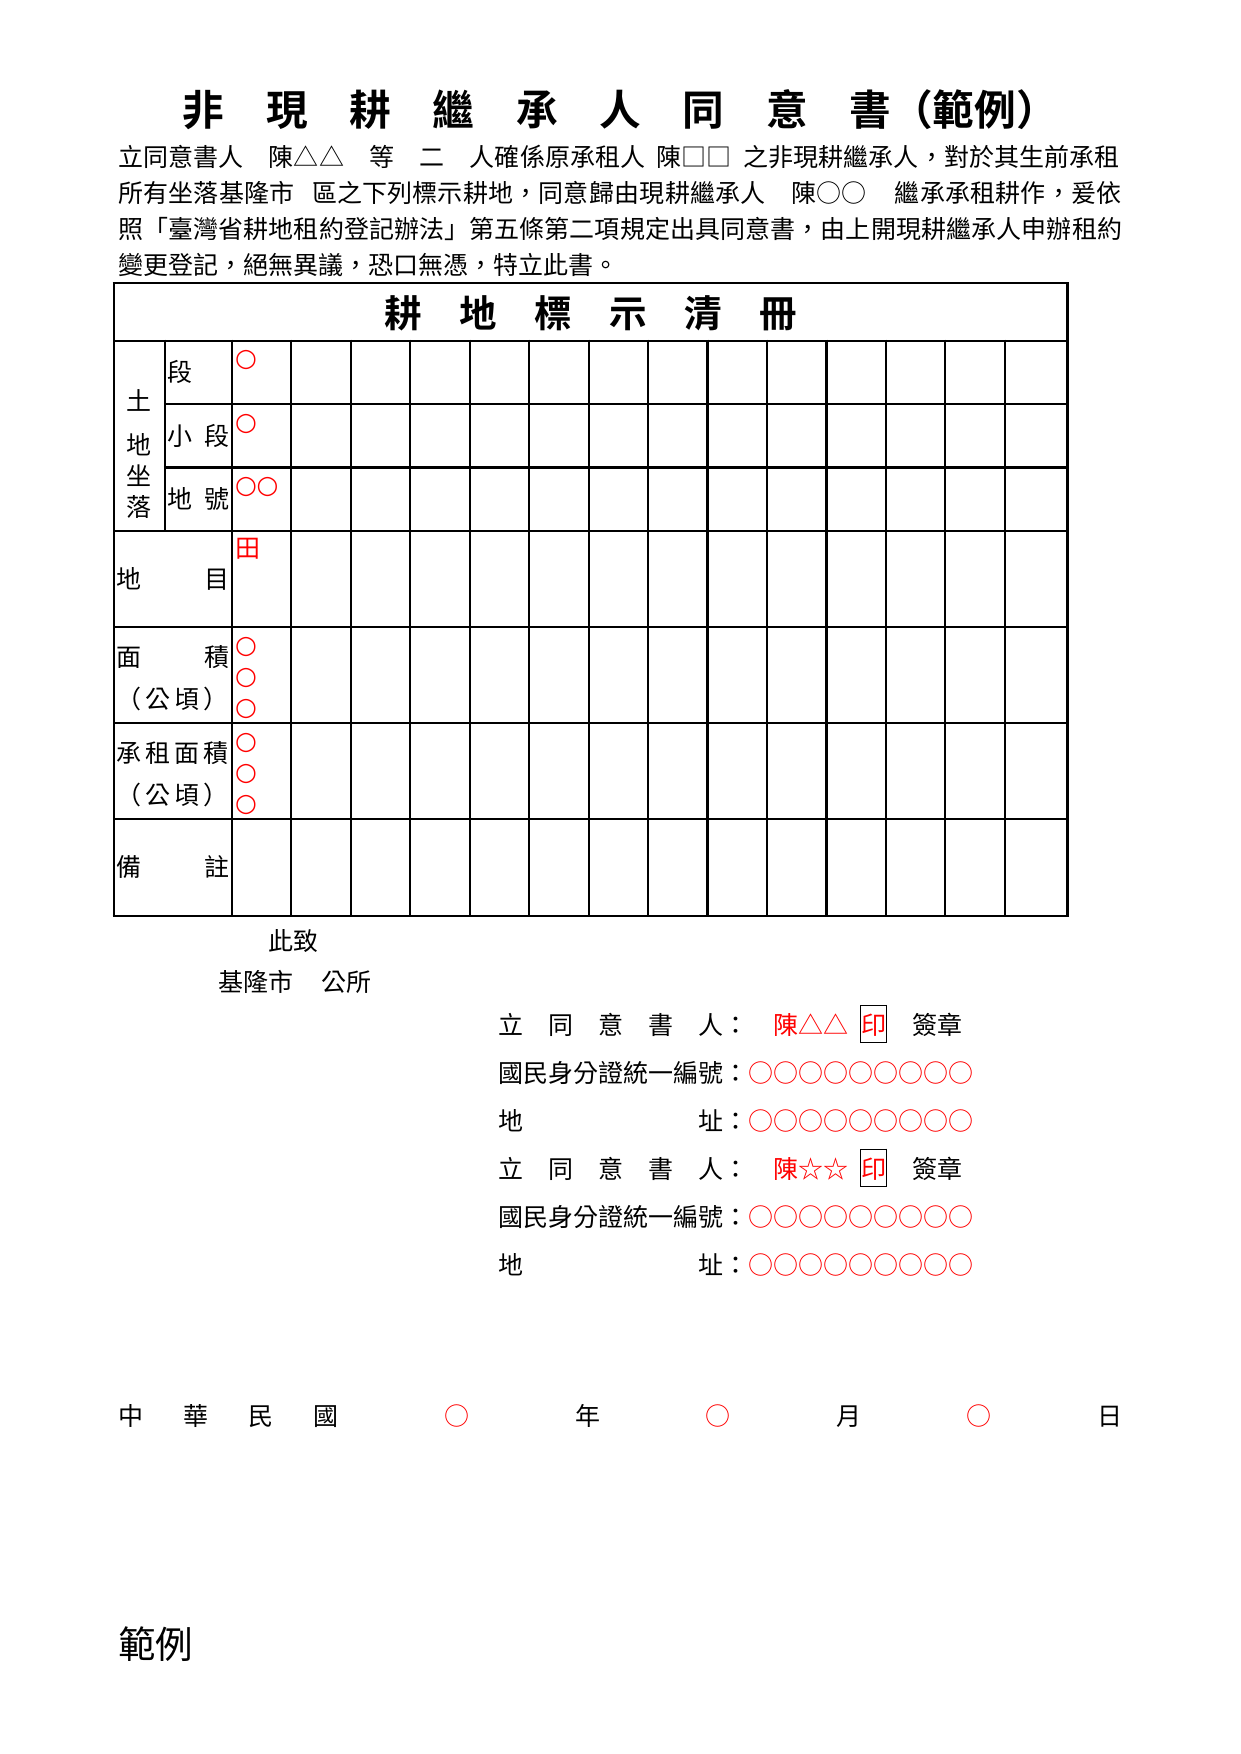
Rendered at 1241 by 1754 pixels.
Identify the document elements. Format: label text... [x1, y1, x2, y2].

table_cell [411, 820, 469, 914]
table_cell [1006, 342, 1066, 403]
table_cell [530, 724, 588, 818]
table_cell [768, 724, 825, 818]
table_cell [649, 342, 706, 403]
table_cell ○○ [233, 469, 290, 530]
table_cell [590, 469, 647, 530]
table_cell [649, 820, 706, 914]
table_cell [411, 405, 469, 466]
table_cell [946, 405, 1004, 466]
table_cell 小段 [166, 405, 231, 466]
table_cell [411, 342, 469, 403]
table_cell [530, 820, 588, 914]
text 地 址：○○○○○○○○○ [499, 1096, 1122, 1144]
table_cell ○ ○ ○ [233, 724, 290, 818]
table_cell 地目 [115, 532, 231, 626]
table_cell ○ [233, 405, 290, 466]
table_cell [649, 628, 706, 722]
table_cell [887, 342, 944, 403]
table_cell [649, 724, 706, 818]
table_cell [828, 405, 885, 466]
text 國民身分證統一編號：○○○○○○○○○ [499, 1192, 1122, 1239]
table_cell [887, 820, 944, 914]
table_cell [292, 405, 350, 466]
text 基隆市 公所 [118, 958, 1122, 1000]
table_cell [946, 820, 1004, 914]
table_cell [590, 532, 647, 626]
table_cell [1006, 724, 1066, 818]
table_cell [887, 405, 944, 466]
table_cell 備註 [115, 820, 231, 914]
table_cell [887, 532, 944, 626]
table_cell [768, 405, 825, 466]
table_cell [352, 820, 409, 914]
table_cell [471, 405, 528, 466]
table_cell [946, 532, 1004, 626]
table_cell [1006, 820, 1066, 914]
table_cell [292, 532, 350, 626]
table_cell [828, 724, 885, 818]
table_cell [946, 628, 1004, 722]
table_cell [471, 469, 528, 530]
table_cell 面積 （公頃） [115, 628, 231, 722]
table_cell ○ [233, 342, 290, 403]
table_cell [411, 469, 469, 530]
table_cell [649, 532, 706, 626]
table_cell [530, 405, 588, 466]
table_cell [709, 724, 766, 818]
table_cell [1006, 469, 1066, 530]
table_cell ○ ○ ○ [233, 628, 290, 722]
table_cell 段 [166, 342, 231, 403]
table_cell [590, 724, 647, 818]
table_cell [292, 469, 350, 530]
table_cell [768, 469, 825, 530]
text 地 址：○○○○○○○○○ [499, 1239, 1122, 1287]
table_cell 土 地 坐 落 [115, 342, 164, 530]
table_cell 田 [233, 532, 290, 626]
table_cell [709, 469, 766, 530]
table_cell [1006, 532, 1066, 626]
table_cell [768, 820, 825, 914]
table_cell [352, 628, 409, 722]
table_cell [1006, 405, 1066, 466]
table_cell [828, 628, 885, 722]
table_cell [352, 724, 409, 818]
text 國民身分證統一編號：○○○○○○○○○ [499, 1048, 1122, 1096]
table_cell [233, 820, 290, 914]
table_cell [828, 532, 885, 626]
table_header 耕 地 標 示 清 冊 [115, 284, 1066, 339]
table_cell [292, 820, 350, 914]
table_cell [530, 342, 588, 403]
table_cell [411, 628, 469, 722]
table_cell [709, 532, 766, 626]
table_cell [709, 820, 766, 914]
table_cell [471, 342, 528, 403]
table_cell [946, 342, 1004, 403]
table_cell [411, 724, 469, 818]
table_cell [649, 405, 706, 466]
table_cell [828, 820, 885, 914]
table_cell [471, 532, 528, 626]
table_cell [709, 405, 766, 466]
table_cell [292, 628, 350, 722]
table_cell [768, 342, 825, 403]
table_cell [352, 469, 409, 530]
table_cell [709, 342, 766, 403]
text 立同意書人 陳△△ 等 二 人確係原承租人 陳□□ 之非現耕繼承人，對於其生前承租所有坐落基隆市 區之下列標示耕地，同意歸由現耕繼承人 陳○○ 繼承承租耕作，爰依照「臺灣省耕地租約登記辦法」第五條第二項規定出具同意書，由上開現耕繼承人申辦租約變更登記，絕無異議，恐口無憑，特立此書。 [118, 137, 1122, 282]
table_cell 承租面積 （公頃） [115, 724, 231, 818]
table_cell [768, 532, 825, 626]
text 中華民國 ○ 年 ○ 月 ○ 日 [118, 1383, 1122, 1446]
table_cell [530, 469, 588, 530]
table_cell [946, 469, 1004, 530]
table_cell [828, 469, 885, 530]
text 非 現 耕 繼 承 人 同 意 書（範例） [118, 77, 1122, 137]
text 範例 [118, 1633, 1122, 1664]
table_cell [352, 532, 409, 626]
table_cell [887, 724, 944, 818]
table_cell [709, 628, 766, 722]
table_cell [530, 532, 588, 626]
text 立 同 意 書 人： 陳☆☆ 印 簽章 [499, 1144, 1122, 1192]
table_cell [471, 724, 528, 818]
table_cell [292, 724, 350, 818]
table_cell [411, 532, 469, 626]
table_cell 地號 [166, 469, 231, 530]
table_cell [352, 342, 409, 403]
table_cell [768, 628, 825, 722]
table_cell [887, 628, 944, 722]
text 立 同 意 書 人： 陳△△ 印 簽章 [499, 1000, 1122, 1048]
table_cell [887, 469, 944, 530]
table_cell [352, 405, 409, 466]
table_cell [292, 342, 350, 403]
table_cell [530, 628, 588, 722]
table_cell [649, 469, 706, 530]
text 此致 [118, 917, 1122, 958]
table_cell [1006, 628, 1066, 722]
table_cell [590, 628, 647, 722]
table_cell [471, 628, 528, 722]
table_cell [828, 342, 885, 403]
table_cell [590, 820, 647, 914]
table_cell [590, 405, 647, 466]
table_cell [590, 342, 647, 403]
table_cell [946, 724, 1004, 818]
table_cell [471, 820, 528, 914]
